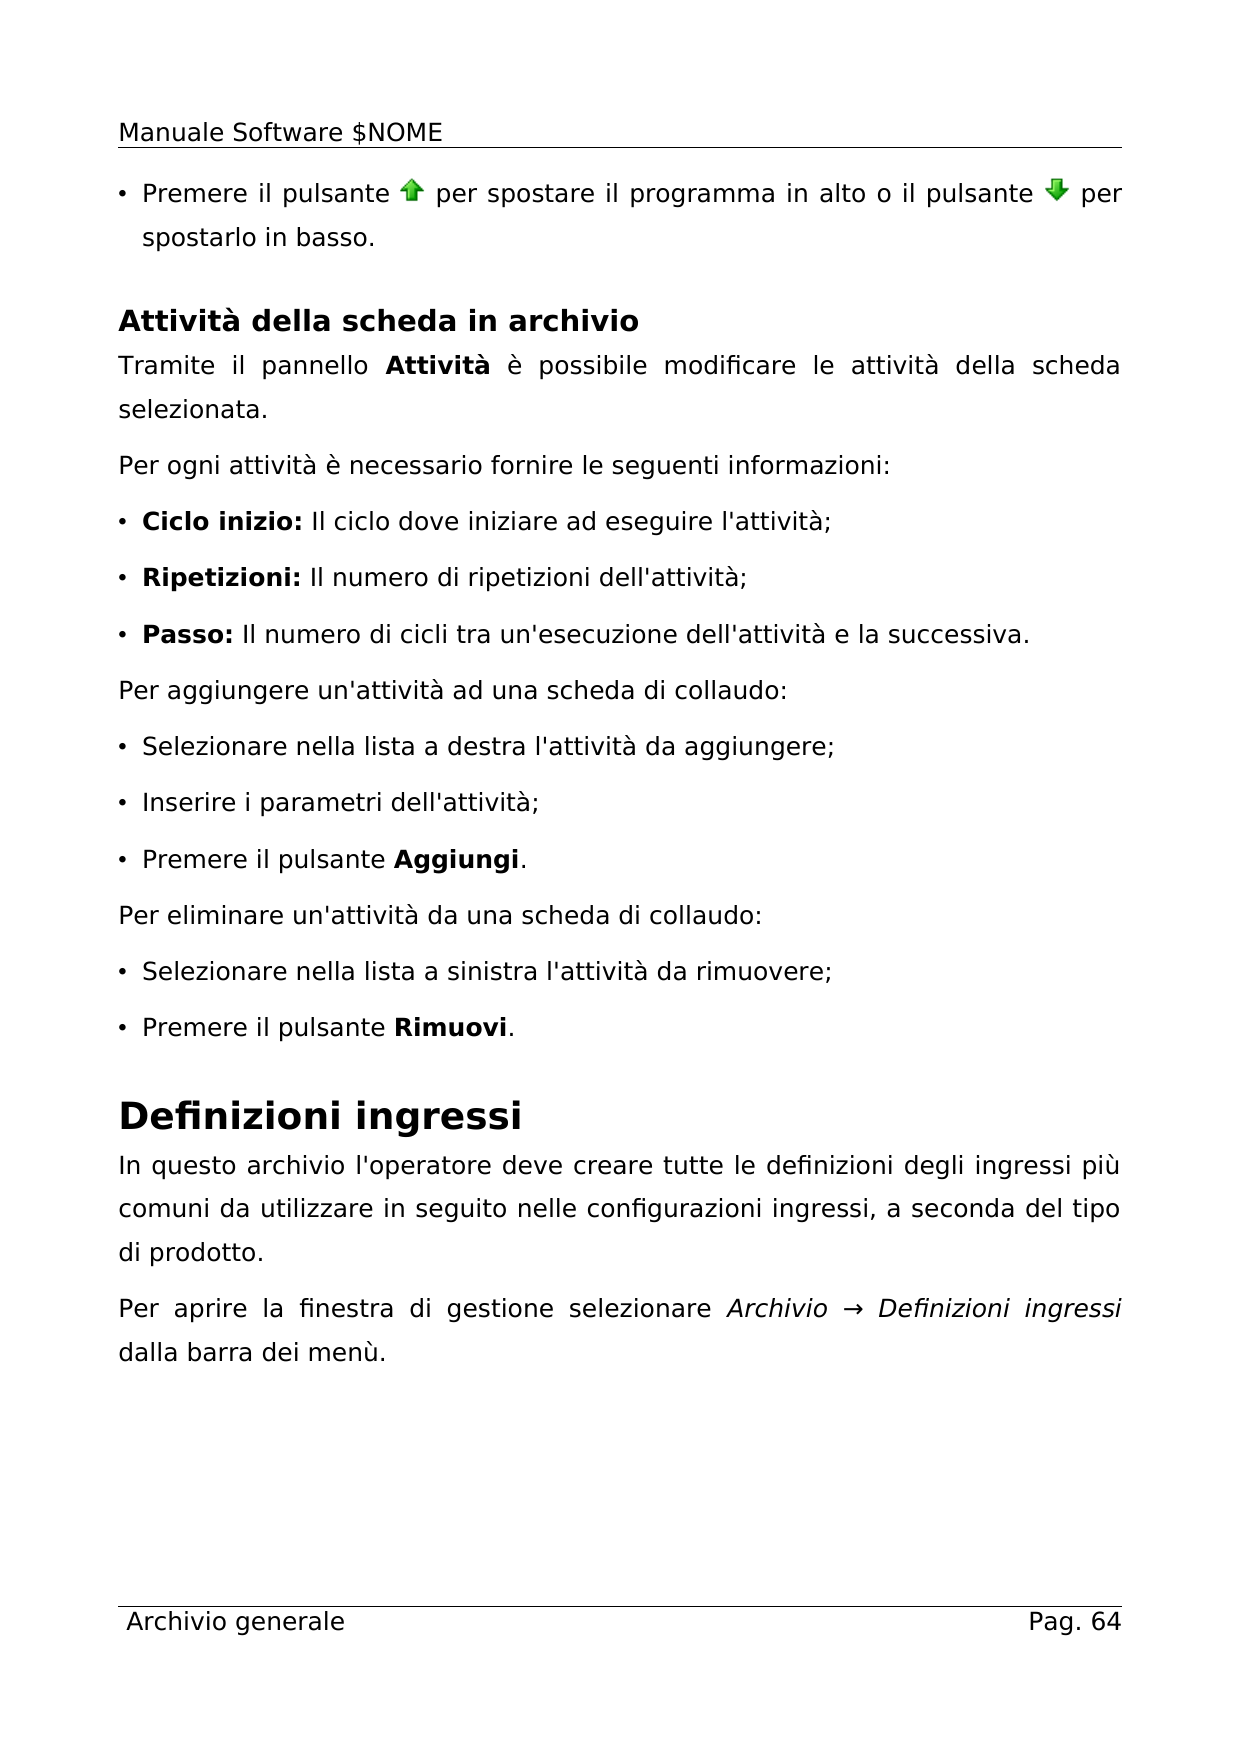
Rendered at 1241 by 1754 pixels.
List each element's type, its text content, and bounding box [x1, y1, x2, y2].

list Selezionare nella lista a destra l'attività da aggiungere; [118, 732, 1122, 761]
text In questo archivio l'operatore deve creare tutte le definizioni degli ingressi più comuni da utilizzare in seguito nelle configurazioni ingressi, a seconda del tipo di prodotto. [118, 1151, 1122, 1268]
list Ripetizioni: Il numero di ripetizioni dell'attività; [118, 563, 1122, 593]
list Premere il pulsante Rimuovi. [118, 1013, 1122, 1043]
list Inserire i parametri dell'attività; [118, 788, 1122, 818]
text Per ogni attività è necessario fornire le seguenti informazioni: [118, 451, 1122, 480]
text Per aprire la finestra di gestione selezionare Archivio → Definizioni ingressi dalla barra dei menù. [118, 1295, 1122, 1368]
picture [400, 177, 426, 203]
list Passo: Il numero di cicli tra un'esecuzione dell'attività e la successiva. [118, 620, 1122, 649]
subtitle Attività della scheda in archivio [118, 304, 1122, 338]
text Tramite il pannello Attività è possibile modificare le attività della scheda selezionata. [118, 351, 1122, 424]
text Per aggiungere un'attività ad una scheda di collaudo: [118, 676, 1122, 705]
list Selezionare nella lista a sinistra l'attività da rimuovere; [118, 957, 1122, 986]
picture [1045, 177, 1071, 203]
list Ciclo inizio: Il ciclo dove iniziare ad eseguire l'attività; [118, 507, 1122, 536]
subtitle Definizioni ingressi [118, 1095, 1122, 1138]
list Premere il pulsante per spostare il programma in alto o il pulsante per spostarlo in basso. [118, 178, 1122, 252]
text Per eliminare un'attività da una scheda di collaudo: [118, 901, 1122, 930]
list Premere il pulsante Aggiungi. [118, 845, 1122, 874]
